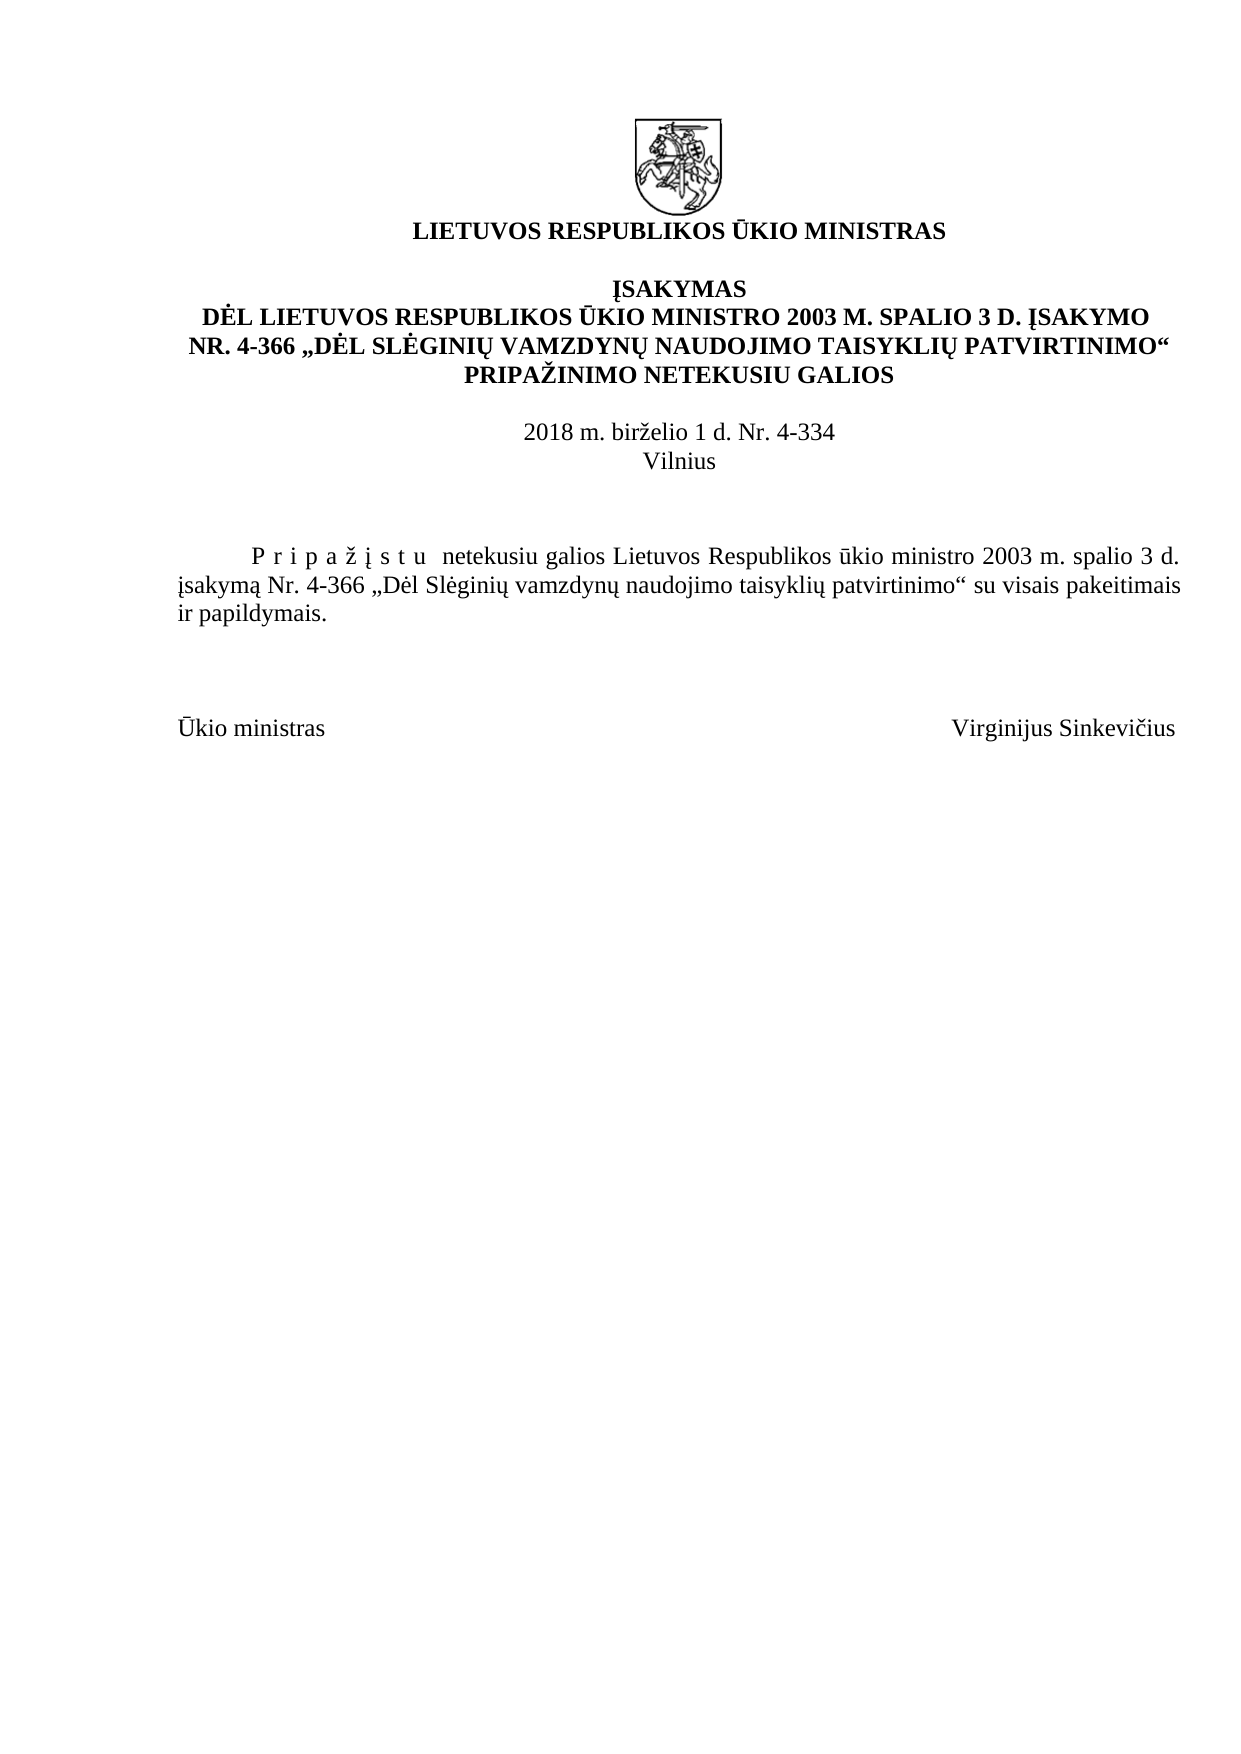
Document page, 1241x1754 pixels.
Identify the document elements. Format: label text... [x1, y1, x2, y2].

text Vilnius [177, 446, 1181, 475]
text Pripažįstu netekusiu galios Lietuvos Respublikos ūkio ministro 2003 m. spalio 3 d. įsakymą Nr. 4-366 „Dėl Slėginių vamzdynų naudojimo taisyklių patvirtinimo“ su visais pakeitimais ir papildymais. [177, 541, 1181, 627]
text įsakymas [177, 274, 1181, 302]
text NR. 4-366 „DĖL SLĖGINIŲ VAMZDYNŲ NAUDOJIMO TAISYKLIŲ PATVIRTINIMO“ PRIPAŽINIMO NETEKUSIU GALIOS [177, 331, 1181, 389]
text Ūkio ministras Virginijus Sinkevičius [177, 713, 1181, 742]
text 2018 m. birželio 1 d. Nr. 4-334 [177, 417, 1181, 446]
text LIETUVOS RESPUBLIKOS ŪKIO MINISTRAS [177, 216, 1181, 245]
text DĖL LIETUVOS RESPUBLIKOS ŪKIO MINISTRO 2003 M. SPALIO 3 D. ĮSAKYMO [177, 302, 1181, 331]
